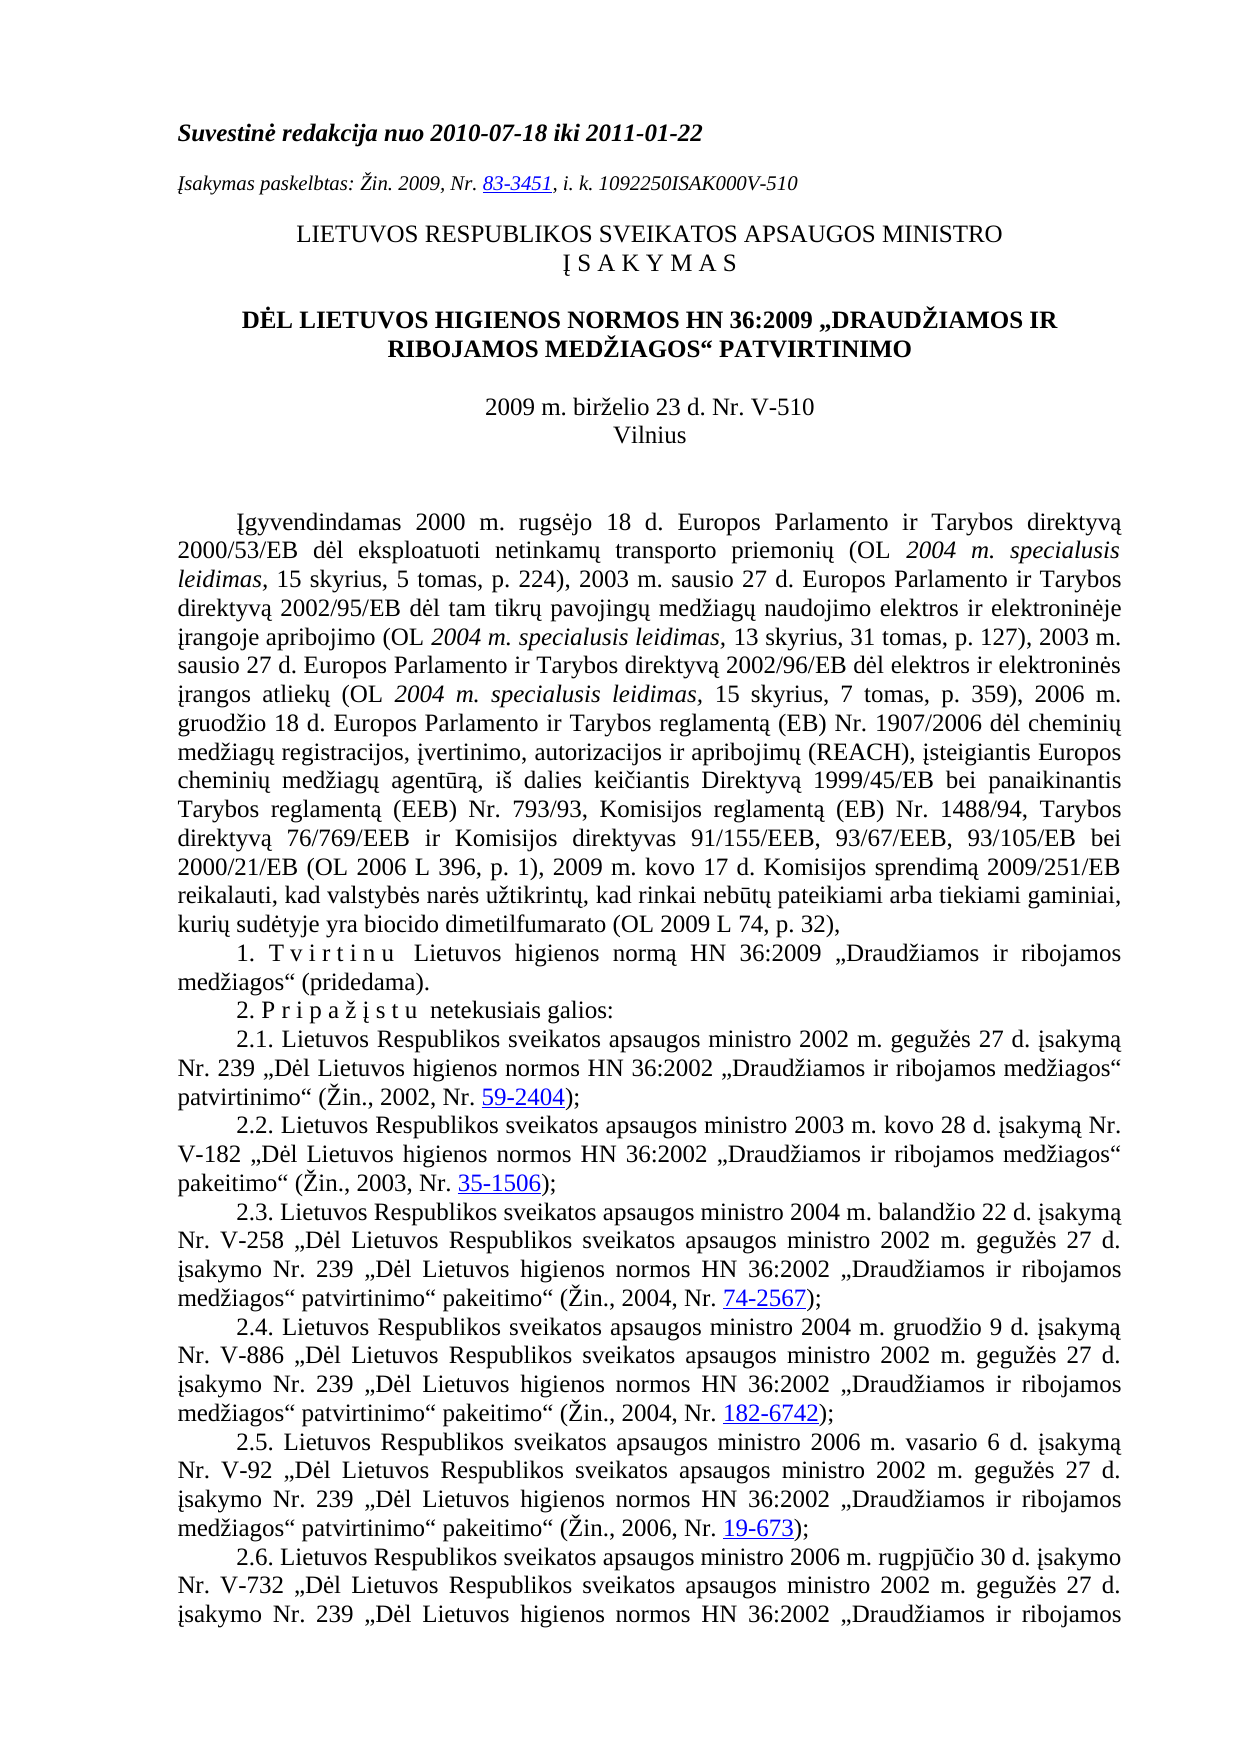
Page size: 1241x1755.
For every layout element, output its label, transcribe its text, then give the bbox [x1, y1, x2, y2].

text DĖL lietuvos higienos normos hn 36:2009 „Draudžiamos ir ribojamos medžiagos“ patvirtinimo [177, 305, 1122, 363]
text 2009 m. birželio 23 d. Nr. V-510 [177, 392, 1122, 420]
text 2.1. Lietuvos Respublikos sveikatos apsaugos ministro 2002 m. gegužės 27 d. įsakymą Nr. 239 „Dėl Lietuvos higienos normos HN 36:2002 „Draudžiamos ir ribojamos medžiagos“ patvirtinimo“ (Žin., 2002, Nr. 59-2404); [177, 1024, 1122, 1110]
text Įgyvendindamas 2000 m. rugsėjo 18 d. Europos Parlamento ir Tarybos direktyvą 2000/53/EB dėl eksploatuoti netinkamų transporto priemonių (OL 2004 m. specialusis leidimas, 15 skyrius, 5 tomas, p. 224), 2003 m. sausio 27 d. Europos Parlamento ir Tarybos direktyvą 2002/95/EB dėl tam tikrų pavojingų medžiagų naudojimo elektros ir elektroninėje įrangoje apribojimo (OL 2004 m. specialusis leidimas, 13 skyrius, 31 tomas, p. 127), 2003 m. sausio 27 d. Europos Parlamento ir Tarybos direktyvą 2002/96/EB dėl elektros ir elektroninės įrangos atliekų (OL 2004 m. specialusis leidimas, 15 skyrius, 7 tomas, p. 359), 2006 m. gruodžio 18 d. Europos Parlamento ir Tarybos reglamentą (EB) Nr. 1907/2006 dėl cheminių medžiagų registracijos, įvertinimo, autorizacijos ir apribojimų (REACH), įsteigiantis Europos cheminių medžiagų agentūrą, iš dalies keičiantis Direktyvą 1999/45/EB bei panaikinantis Tarybos reglamentą (EEB) Nr. 793/93, Komisijos reglamentą (EB) Nr. 1488/94, Tarybos direktyvą 76/769/EEB ir Komisijos direktyvas 91/155/EEB, 93/67/EEB, 93/105/EB bei 2000/21/EB (OL 2006 L 396, p. 1), 2009 m. kovo 17 d. Komisijos sprendimą 2009/251/EB reikalauti, kad valstybės narės užtikrintų, kad rinkai nebūtų pateikiami arba tiekiami gaminiai, kurių sudėtyje yra biocido dimetilfumarato (OL 2009 L 74, p. 32), [177, 507, 1122, 938]
text 2.4. Lietuvos Respublikos sveikatos apsaugos ministro 2004 m. gruodžio 9 d. įsakymą Nr. V-886 „Dėl Lietuvos Respublikos sveikatos apsaugos ministro 2002 m. gegužės 27 d. įsakymo Nr. 239 „Dėl Lietuvos higienos normos HN 36:2002 „Draudžiamos ir ribojamos medžiagos“ patvirtinimo“ pakeitimo“ (Žin., 2004, Nr. 182-6742); [177, 1312, 1122, 1427]
text Įsakymas paskelbtas: Žin. 2009, Nr. 83-3451, i. k. 1092250ISAK000V-510 [177, 171, 1122, 195]
text Vilnius [177, 420, 1122, 449]
text 2.3. Lietuvos Respublikos sveikatos apsaugos ministro 2004 m. balandžio 22 d. įsakymą Nr. V-258 „Dėl Lietuvos Respublikos sveikatos apsaugos ministro 2002 m. gegužės 27 d. įsakymo Nr. 239 „Dėl Lietuvos higienos normos HN 36:2002 „Draudžiamos ir ribojamos medžiagos“ patvirtinimo“ pakeitimo“ (Žin., 2004, Nr. 74-2567); [177, 1197, 1122, 1312]
text 2. Pripažįstu netekusiais galios: [177, 995, 1122, 1024]
text 2.5. Lietuvos Respublikos sveikatos apsaugos ministro 2006 m. vasario 6 d. įsakymą Nr. V-92 „Dėl Lietuvos Respublikos sveikatos apsaugos ministro 2002 m. gegužės 27 d. įsakymo Nr. 239 „Dėl Lietuvos higienos normos HN 36:2002 „Draudžiamos ir ribojamos medžiagos“ patvirtinimo“ pakeitimo“ (Žin., 2006, Nr. 19-673); [177, 1427, 1122, 1542]
text 2.6. Lietuvos Respublikos sveikatos apsaugos ministro 2006 m. rugpjūčio 30 d. įsakymo Nr. V-732 „Dėl Lietuvos Respublikos sveikatos apsaugos ministro 2002 m. gegužės 27 d. įsakymo Nr. 239 „Dėl Lietuvos higienos normos HN 36:2002 „Draudžiamos ir ribojamos [177, 1542, 1122, 1628]
text 2.2. Lietuvos Respublikos sveikatos apsaugos ministro 2003 m. kovo 28 d. įsakymą Nr. V-182 „Dėl Lietuvos higienos normos HN 36:2002 „Draudžiamos ir ribojamos medžiagos“ pakeitimo“ (Žin., 2003, Nr. 35-1506); [177, 1110, 1122, 1197]
text ĮSAKYMAS [177, 248, 1122, 277]
text LIETUVOS RESPUBLIKOS SVEIKATOS APSAUGOS MINISTRO [177, 219, 1122, 248]
text Suvestinė redakcija nuo 2010-07-18 iki 2011-01-22 [177, 118, 1122, 147]
text 1. Tvirtinu Lietuvos higienos normą HN 36:2009 „Draudžiamos ir ribojamos medžiagos“ (pridedama). [177, 938, 1122, 995]
